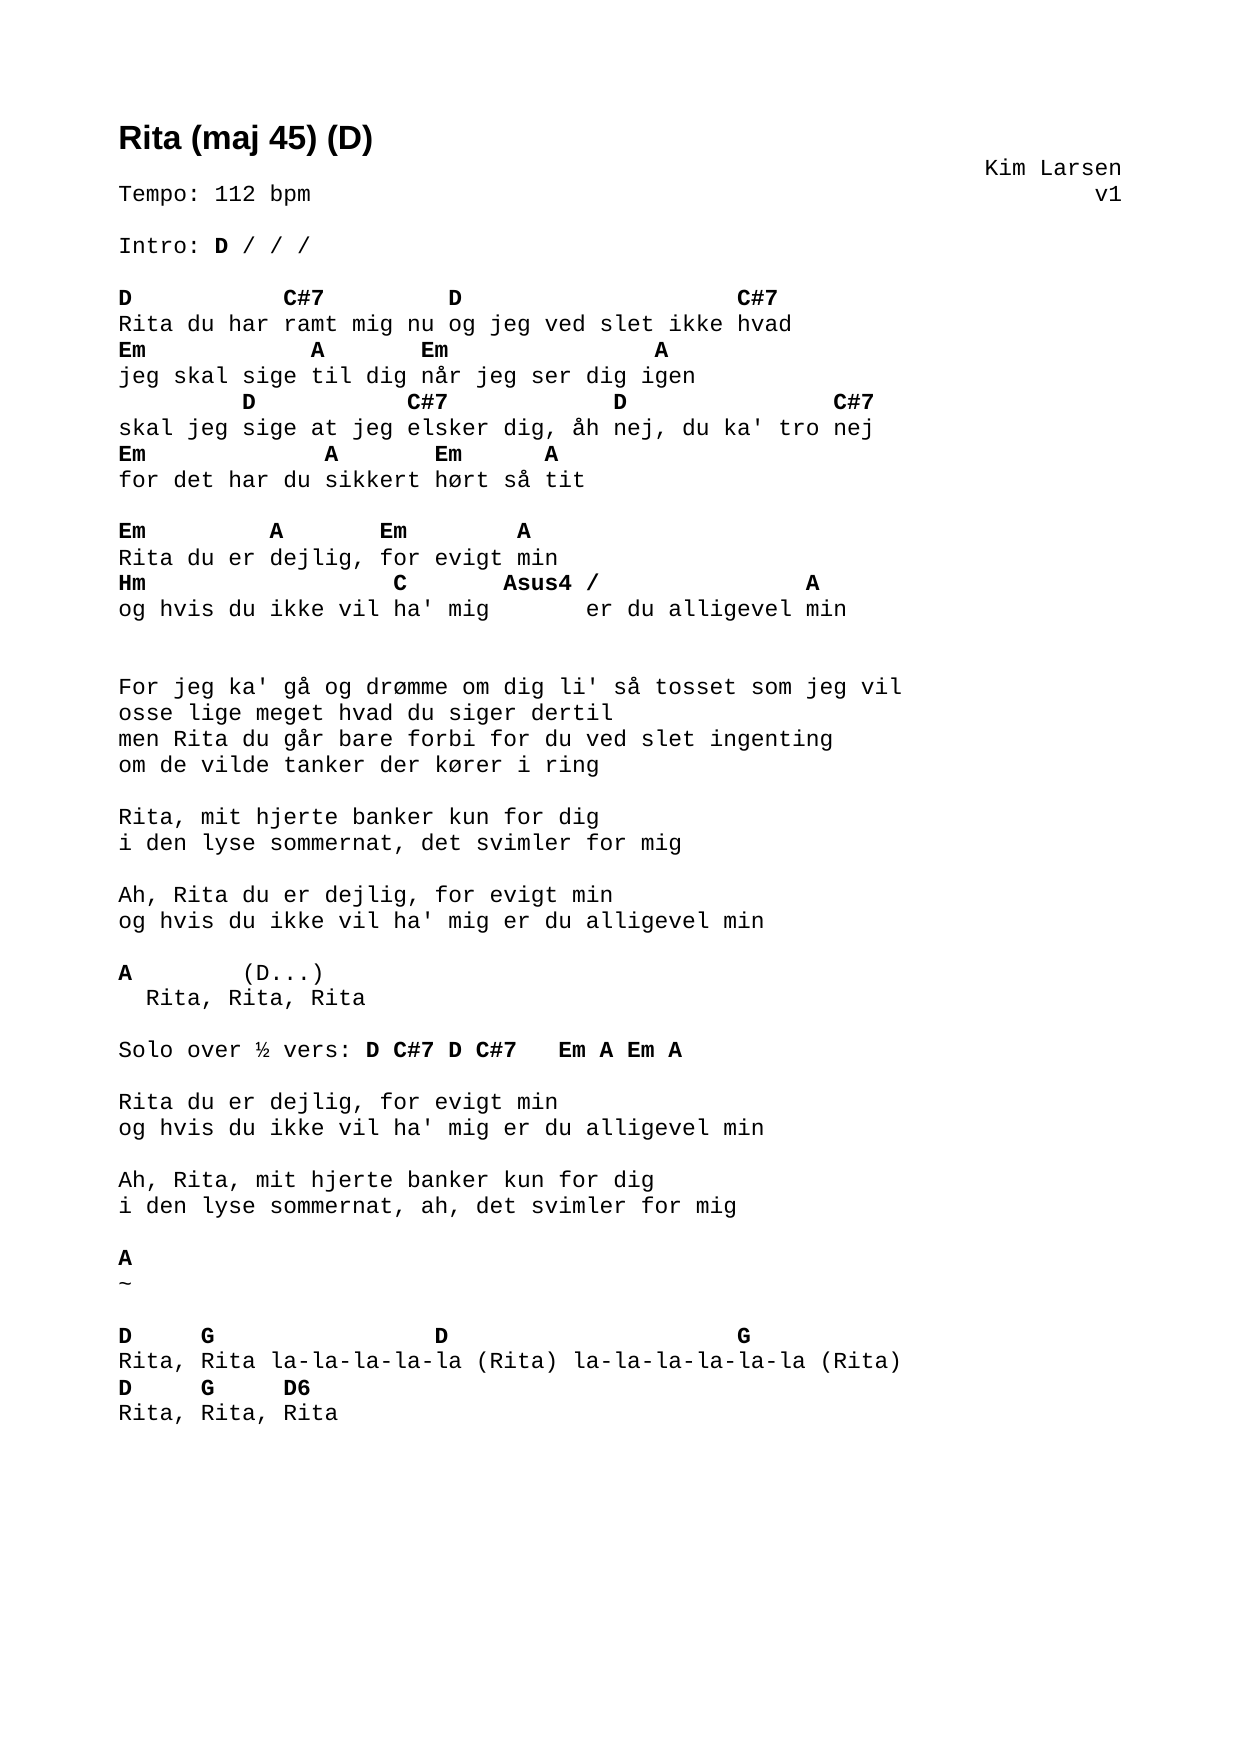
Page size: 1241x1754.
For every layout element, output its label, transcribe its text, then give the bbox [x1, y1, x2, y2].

text ~ [118, 1272, 1122, 1298]
text Rita, Rita la-la-la-la-la (Rita) la-la-la-la-la-la (Rita) [118, 1350, 1122, 1376]
text Rita du er dejlig, for evigt min [118, 1091, 1122, 1116]
text Rita, mit hjerte banker kun for dig [118, 805, 1122, 831]
text og hvis du ikke vil ha' mig er du alligevel min [118, 1116, 1122, 1142]
text D C#7 D C#7 [118, 261, 1122, 312]
text Tempo: 112 bpm v1 [118, 183, 1122, 209]
text for det har du sikkert hørt så tit [118, 468, 1122, 494]
text og hvis du ikke vil ha' mig er du alligevel min [118, 909, 1122, 935]
text men Rita du går bare forbi for du ved slet ingenting [118, 727, 1122, 753]
text i den lyse sommernat, det svimler for mig [118, 831, 1122, 857]
text D C#7 D C#7 [118, 390, 1122, 416]
text og hvis du ikke vil ha' mig er du alligevel min [118, 598, 1122, 624]
text Rita, Rita, Rita [118, 987, 1122, 1013]
text Ah, Rita, mit hjerte banker kun for dig [118, 1168, 1122, 1194]
text For jeg ka' gå og drømme om dig li' så tosset som jeg vil [118, 676, 1122, 701]
text Ah, Rita du er dejlig, for evigt min [118, 883, 1122, 909]
text Intro: D / / / [118, 234, 1122, 261]
subtitle Rita (maj 45) (D) [118, 118, 1122, 157]
text D G D6 [118, 1376, 1122, 1402]
text osse lige meget hvad du siger dertil [118, 701, 1122, 727]
text D G D G [118, 1324, 1122, 1350]
text Rita du er dejlig, for evigt min [118, 546, 1122, 572]
text Rita, Rita, Rita [118, 1402, 1122, 1428]
text Hm C Asus4 / A [118, 572, 1122, 598]
text Rita du har ramt mig nu og jeg ved slet ikke hvad Em A Em A [118, 312, 1122, 364]
text A (D...) [118, 961, 1122, 987]
text i den lyse sommernat, ah, det svimler for mig [118, 1194, 1122, 1220]
text A [118, 1246, 1122, 1272]
text Kim Larsen [118, 157, 1122, 183]
text Em A Em A [118, 442, 1122, 468]
text om de vilde tanker der kører i ring [118, 753, 1122, 779]
text skal jeg sige at jeg elsker dig, åh nej, du ka' tro nej [118, 416, 1122, 442]
text jeg skal sige til dig når jeg ser dig igen [118, 364, 1122, 390]
text Em A Em A [118, 494, 1122, 546]
text Solo over ½ vers: D C#7 D C#7 Em A Em A [118, 1039, 1122, 1064]
